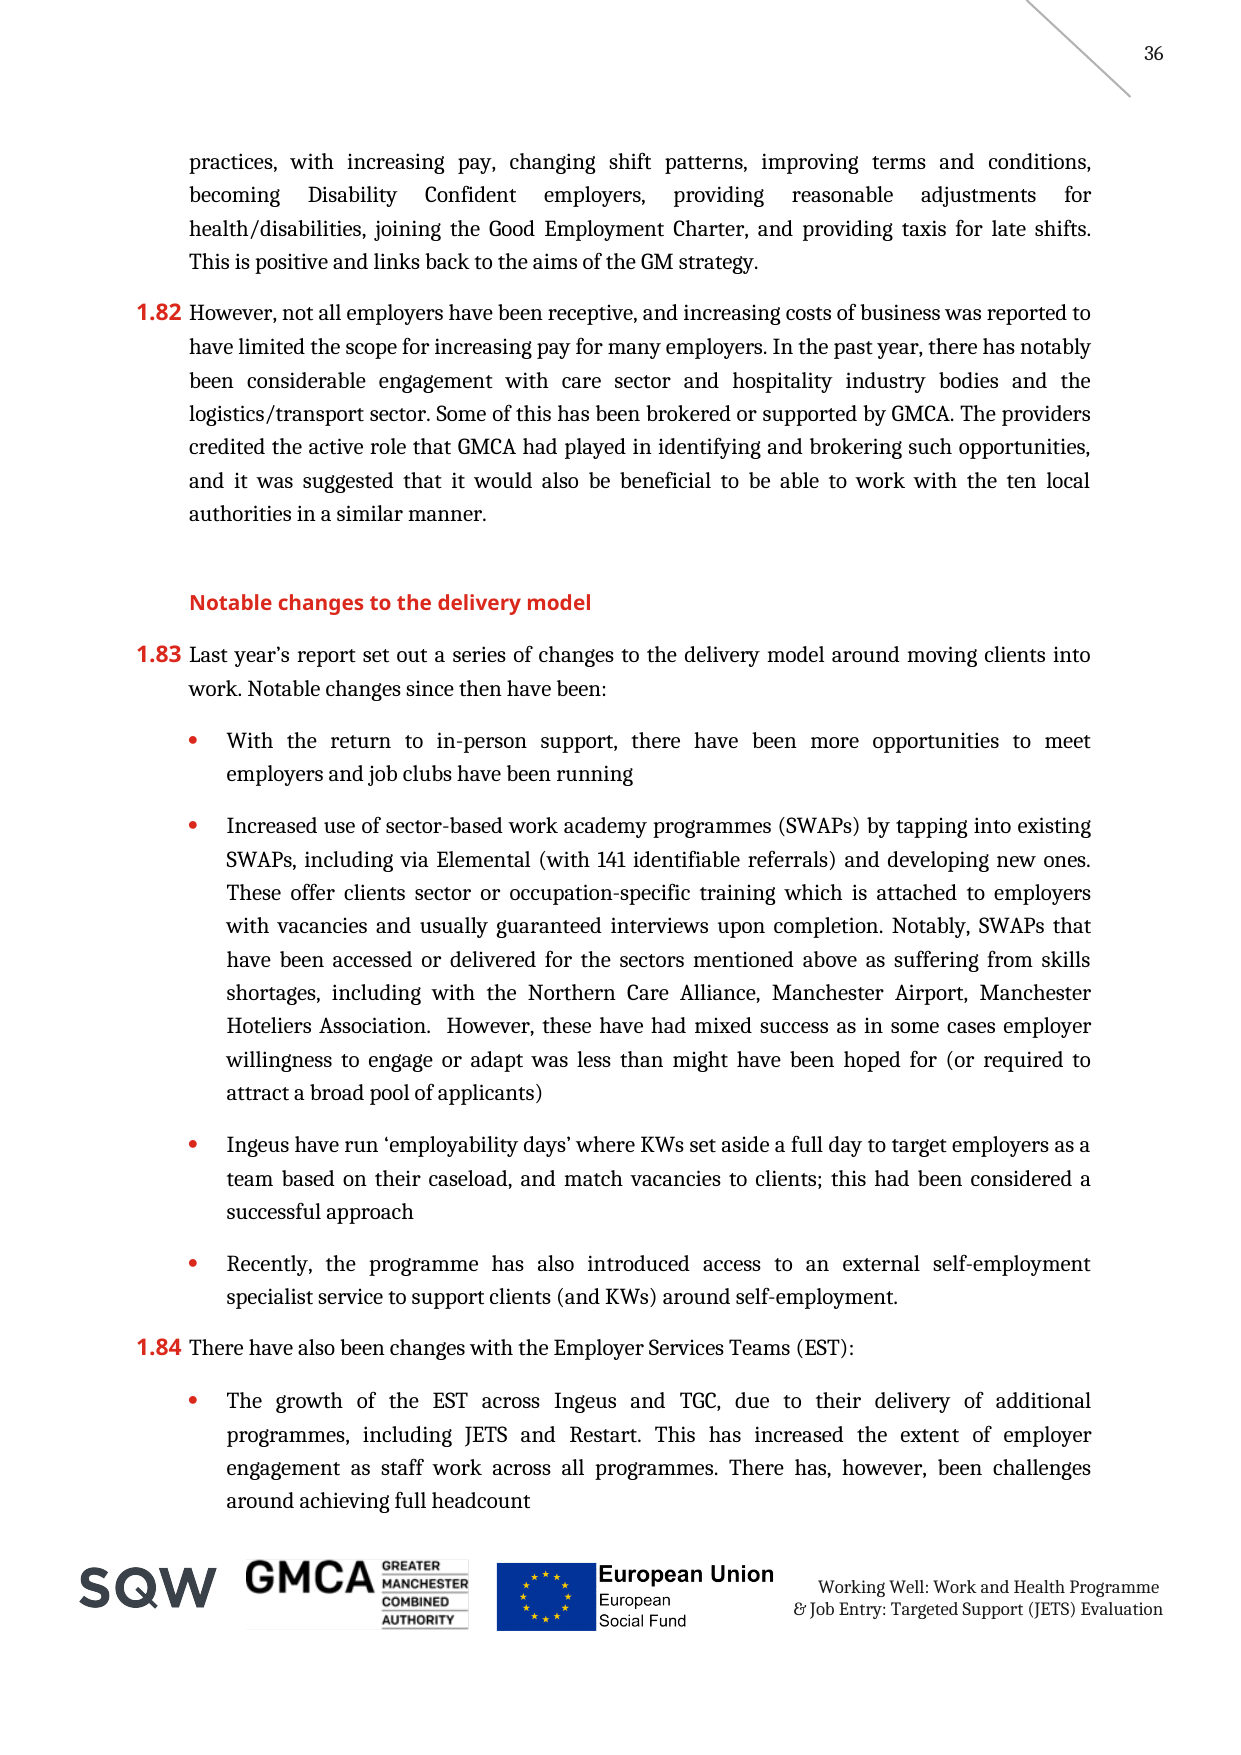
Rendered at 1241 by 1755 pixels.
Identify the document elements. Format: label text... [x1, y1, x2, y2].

list Recently, the programme has also introduced access to an external self-employment specialist service to support clients (and KWs) around self-employment. [189, 1244, 1093, 1311]
list Ingeus have run ‘employability days’ where KWs set aside a full day to target employers as a team based on their caseload, and match vacancies to clients; this had been considered a successful approach [189, 1125, 1093, 1225]
list Increased use of sector-based work academy programmes (SWAPs) by tapping into existing SWAPs, including via Elemental (with 141 identifiable referrals) and developing new ones. These offer clients sector or occupation-specific training which is attached to employers with vacancies and usually guaranteed interviews upon completion. Notably, SWAPs that have been accessed or delivered for the sectors mentioned above as suffering from skills shortages, including with the Northern Care Alliance, Manchester Airport, Manchester Hoteliers Association. However, these have had mixed success as in some cases employer willingness to engage or adapt was less than might have been hoped for (or required to attract a broad pool of applicants) [189, 806, 1093, 1106]
subtitle Notable changes to the delivery model [189, 583, 1093, 617]
list The growth of the EST across Ingeus and TGC, due to their delivery of additional programmes, including JETS and Restart. This has increased the extent of employer engagement as staff work across all programmes. There has, however, been challenges around achieving full headcount [189, 1381, 1093, 1515]
list Last year’s report set out a series of changes to the delivery model around moving clients into work. Notable changes since then have been: [136, 636, 1093, 702]
list With the return to in-person support, there have been more opportunities to meet employers and job clubs have been running [189, 721, 1093, 788]
list practices, with increasing pay, changing shift patterns, improving terms and conditions, becoming Disability Confident employers, providing reasonable adjustments for health/disabilities, joining the Good Employment Charter, and providing taxis for late shifts. This is positive and links back to the aims of the GM strategy. [136, 142, 1093, 275]
list There have also been changes with the Employer Services Teams (EST): [136, 1329, 1093, 1363]
list However, not all employers have been receptive, and increasing costs of business was reported to have limited the scope for increasing pay for many employers. In the past year, there has notably been considerable engagement with care sector and hospitality industry bodies and the logistics/transport sector. Some of this has been brokered or supported by GMCA. The providers credited the active role that GMCA had played in identifying and brokering such opportunities, and it was suggested that it would also be beneficial to be able to work with the ten local authorities in a similar manner. [136, 294, 1093, 527]
